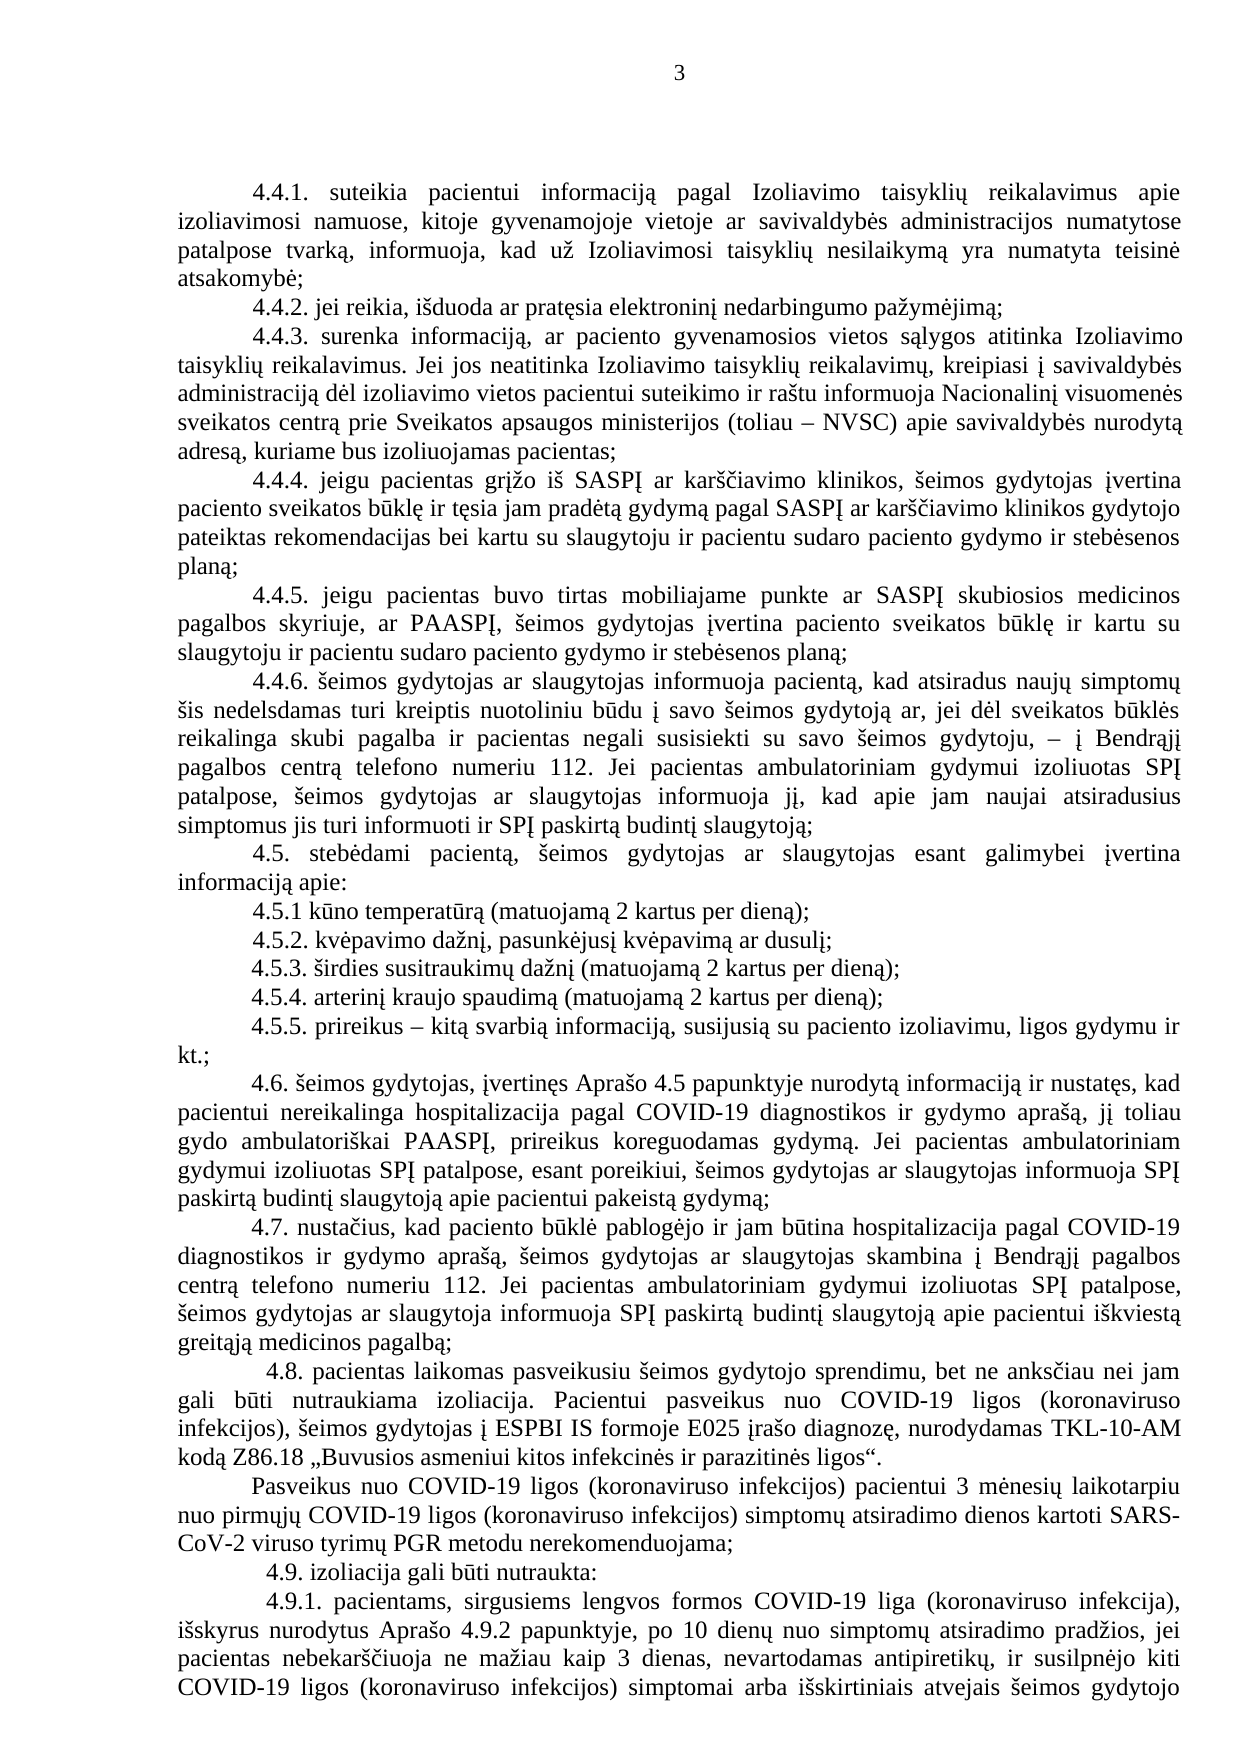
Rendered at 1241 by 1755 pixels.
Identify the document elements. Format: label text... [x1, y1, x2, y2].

text Pasveikus nuo COVID-19 ligos (koronaviruso infekcijos) pacientui 3 mėnesių laikotarpiu nuo pirmųjų COVID-19 ligos (koronaviruso infekcijos) simptomų atsiradimo dienos kartoti SARS-CoV-2 viruso tyrimų PGR metodu nerekomenduojama; [177, 1471, 1181, 1557]
text 4.6. šeimos gydytojas, įvertinęs Aprašo 4.5 papunktyje nurodytą informaciją ir nustatęs, kad pacientui nereikalinga hospitalizacija pagal COVID-19 diagnostikos ir gydymo aprašą, jį toliau gydo ambulatoriškai PAASPĮ, prireikus koreguodamas gydymą. Jei pacientas ambulatoriniam gydymui izoliuotas SPĮ patalpose, esant poreikiui, šeimos gydytojas ar slaugytojas informuoja SPĮ paskirtą budintį slaugytoją apie pacientui pakeistą gydymą; [177, 1068, 1181, 1212]
text 4.8. pacientas laikomas pasveikusiu šeimos gydytojo sprendimu, bet ne anksčiau nei jam gali būti nutraukiama izoliacija. Pacientui pasveikus nuo COVID-19 ligos (koronaviruso infekcijos), šeimos gydytojas į ESPBI IS formoje E025 įrašo diagnozę, nurodydamas TKL-10-AM kodą Z86.18 „Buvusios asmeniui kitos infekcinės ir parazitinės ligos“. [177, 1356, 1181, 1471]
text 4.5.4. arterinį kraujo spaudimą (matuojamą 2 kartus per dieną); [177, 982, 1196, 1011]
text 4.7. nustačius, kad paciento būklė pablogėjo ir jam būtina hospitalizacija pagal COVID-19 diagnostikos ir gydymo aprašą, šeimos gydytojas ar slaugytojas skambina į Bendrąjį pagalbos centrą telefono numeriu 112. Jei pacientas ambulatoriniam gydymui izoliuotas SPĮ patalpose, šeimos gydytojas ar slaugytoja informuoja SPĮ paskirtą budintį slaugytoją apie pacientui iškviestą greitąją medicinos pagalbą; [177, 1212, 1181, 1356]
text 4.9. izoliacija gali būti nutraukta: [177, 1557, 1181, 1586]
text 4.9.1. pacientams, sirgusiems lengvos formos COVID-19 liga (koronaviruso infekcija), išskyrus nurodytus Aprašo 4.9.2 papunktyje, po 10 dienų nuo simptomų atsiradimo pradžios, jei pacientas nebekarščiuoja ne mažiau kaip 3 dienas, nevartodamas antipiretikų, ir susilpnėjo kiti COVID-19 ligos (koronaviruso infekcijos) simptomai arba išskirtiniais atvejais šeimos gydytojo [177, 1586, 1181, 1701]
text 4.4.5. jeigu pacientas buvo tirtas mobiliajame punkte ar SASPĮ skubiosios medicinos pagalbos skyriuje, ar PAASPĮ, šeimos gydytojas įvertina paciento sveikatos būklę ir kartu su slaugytoju ir pacientu sudaro paciento gydymo ir stebėsenos planą; [177, 580, 1181, 666]
text 4.5.5. prireikus – kitą svarbią informaciją, susijusią su paciento izoliavimu, ligos gydymu ir kt.; [177, 1011, 1181, 1068]
text 4.5.2. kvėpavimo dažnį, pasunkėjusį kvėpavimą ar dusulį; [177, 925, 1196, 953]
text 4.4.1. suteikia pacientui informaciją pagal Izoliavimo taisyklių reikalavimus apie izoliavimosi namuose, kitoje gyvenamojoje vietoje ar savivaldybės administracijos numatytose patalpose tvarką, informuoja, kad už Izoliavimosi taisyklių nesilaikymą yra numatyta teisinė atsakomybė; [177, 177, 1181, 292]
text 4.4.2. jei reikia, išduoda ar pratęsia elektroninį nedarbingumo pažymėjimą; [177, 292, 1181, 321]
text 4.5.3. širdies susitraukimų dažnį (matuojamą 2 kartus per dieną); [177, 953, 1196, 982]
text 4.4.3. surenka informaciją, ar paciento gyvenamosios vietos sąlygos atitinka Izoliavimo taisyklių reikalavimus. Jei jos neatitinka Izoliavimo taisyklių reikalavimų, kreipiasi į savivaldybės administraciją dėl izoliavimo vietos pacientui suteikimo ir raštu informuoja Nacionalinį visuomenės sveikatos centrą prie Sveikatos apsaugos ministerijos (toliau – NVSC) apie savivaldybės nurodytą adresą, kuriame bus izoliuojamas pacientas; [177, 321, 1184, 465]
text 4.4.6. šeimos gydytojas ar slaugytojas informuoja pacientą, kad atsiradus naujų simptomų šis nedelsdamas turi kreiptis nuotoliniu būdu į savo šeimos gydytoją ar, jei dėl sveikatos būklės reikalinga skubi pagalba ir pacientas negali susisiekti su savo šeimos gydytoju, – į Bendrąjį pagalbos centrą telefono numeriu 112. Jei pacientas ambulatoriniam gydymui izoliuotas SPĮ patalpose, šeimos gydytojas ar slaugytojas informuoja jį, kad apie jam naujai atsiradusius simptomus jis turi informuoti ir SPĮ paskirtą budintį slaugytoją; [177, 666, 1181, 838]
text 4.5. stebėdami pacientą, šeimos gydytojas ar slaugytojas esant galimybei įvertina informaciją apie: [177, 838, 1181, 896]
text 4.5.1 kūno temperatūrą (matuojamą 2 kartus per dieną); [177, 896, 1196, 925]
text 4.4.4. jeigu pacientas grįžo iš SASPĮ ar karščiavimo klinikos, šeimos gydytojas įvertina paciento sveikatos būklę ir tęsia jam pradėtą gydymą pagal SASPĮ ar karščiavimo klinikos gydytojo pateiktas rekomendacijas bei kartu su slaugytoju ir pacientu sudaro paciento gydymo ir stebėsenos planą; [177, 465, 1181, 580]
